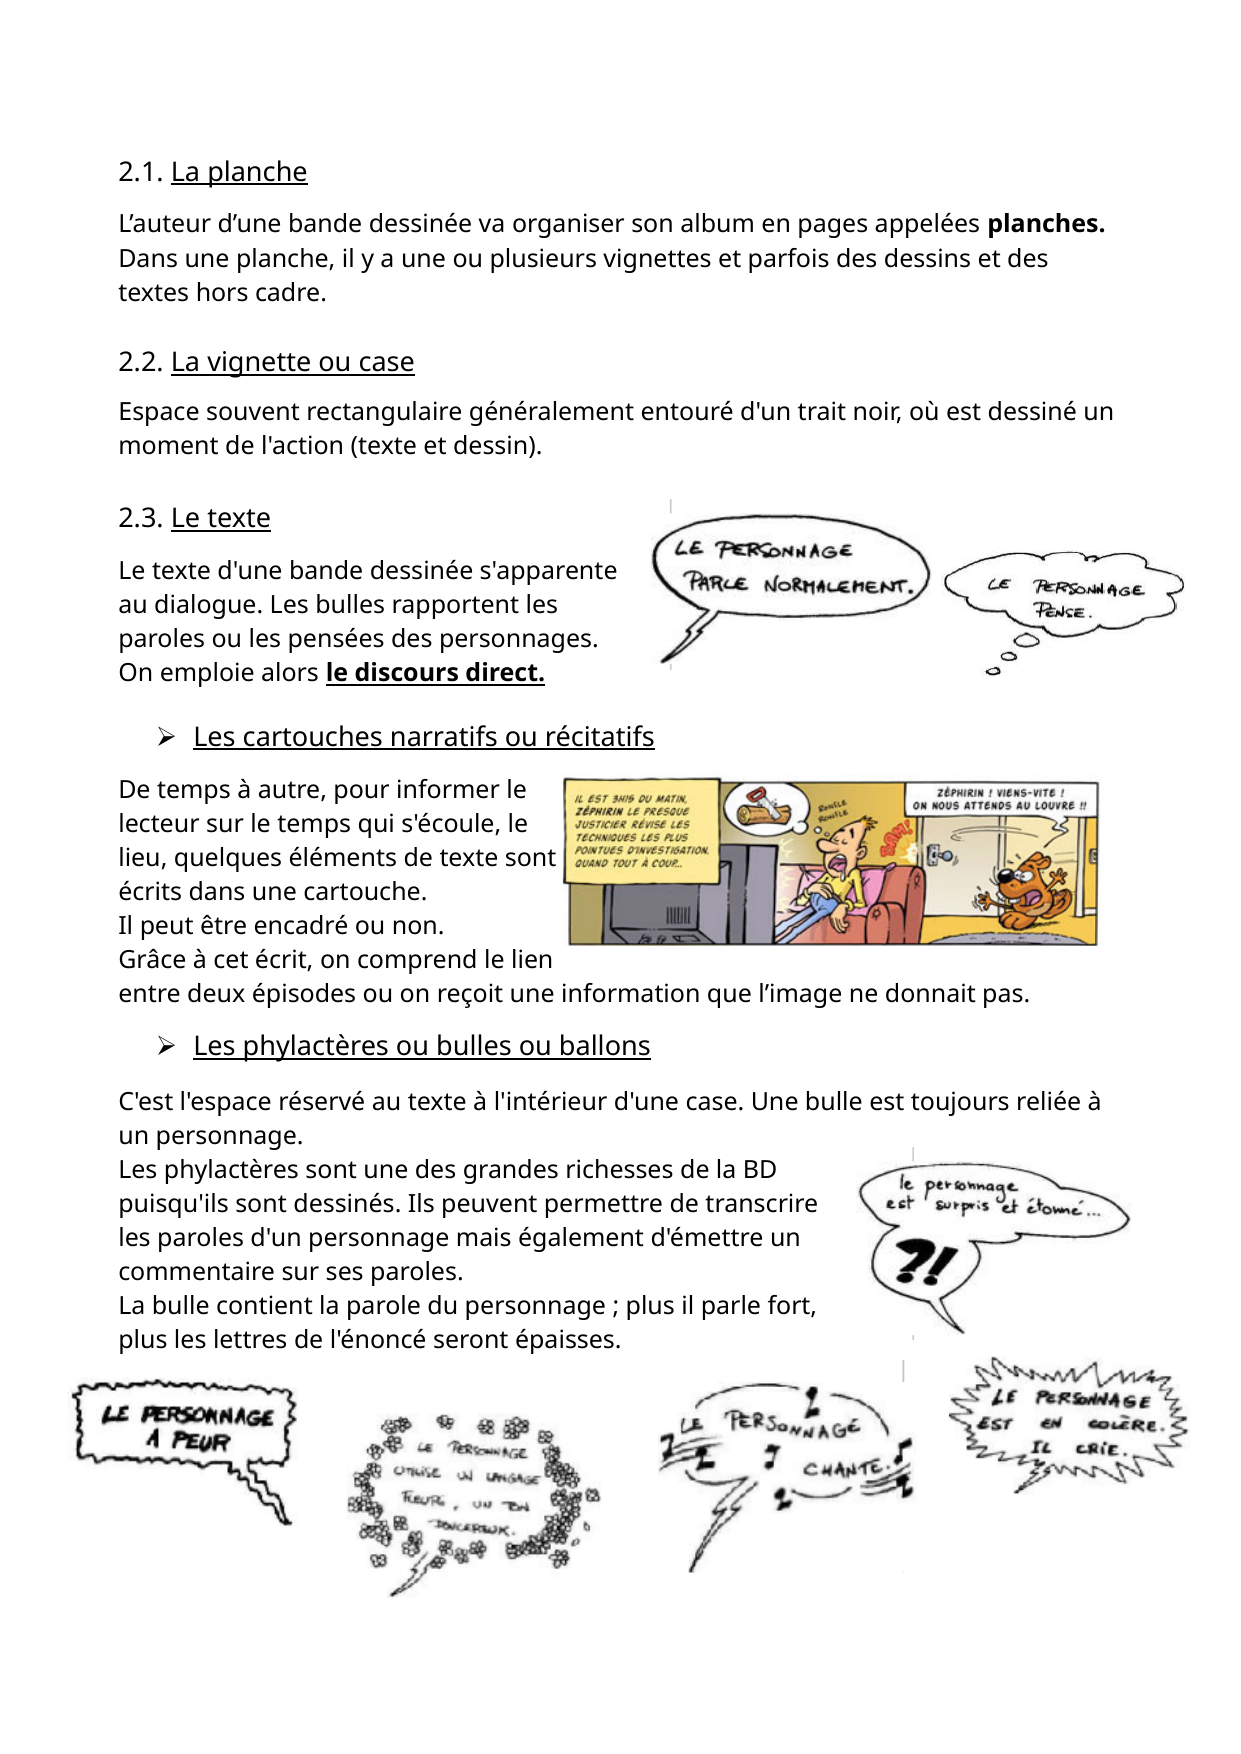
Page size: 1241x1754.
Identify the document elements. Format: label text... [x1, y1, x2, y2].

text On emploie alors le discours direct. [118, 655, 1122, 689]
text [939, 499, 1122, 531]
text Grâce à cet écrit, on comprend le lien entre deux épisodes ou on reçoit une information que l’image ne donnait pas. [118, 942, 1122, 1010]
text 2.3. Le texte [118, 499, 645, 536]
text Espace souvent rectangulaire généralement entouré d'un trait noir, où est dessiné un moment de l'action (texte et dessin). [118, 394, 1122, 462]
text C'est l'espace réservé au texte à l'intérieur d'une case. Une bulle est toujours reliée à un personnage. [118, 1083, 1122, 1152]
text 2.1. La planche [118, 152, 1122, 189]
text Dans une planche, il y a une ou plusieurs vignettes et parfois des dessins et des textes hors cadre. [118, 240, 1122, 308]
text L’auteur d’une bande dessinée va organiser son album en pages appelées planches. [118, 206, 1122, 240]
text De temps à autre, pour informer le lecteur sur le temps qui s'écoule, le lieu, quelques éléments de texte sont écrits dans une cartouche. [118, 771, 562, 907]
text La bulle contient la parole du personnage ; plus il parle fort, plus les lettres de l'énoncé seront épaisses. [118, 1288, 1122, 1356]
text Le texte d'une bande dessinée s'apparente au dialogue. Les bulles rapportent les paroles ou les pensées des personnages. [118, 553, 645, 655]
list Les cartouches narratifs ou récitatifs [156, 717, 1122, 754]
text 2.2. La vignette ou case [118, 342, 1122, 379]
list Les phylactères ou bulles ou ballons [156, 1027, 1122, 1064]
text Les phylactères sont une des grandes richesses de la BD puisqu'ils sont dessinés. Ils peuvent permettre de transcrire les paroles d'un personnage mais également d'émettre un commentaire sur ses paroles. [118, 1152, 848, 1288]
text Il peut être encadré ou non. [118, 907, 562, 942]
